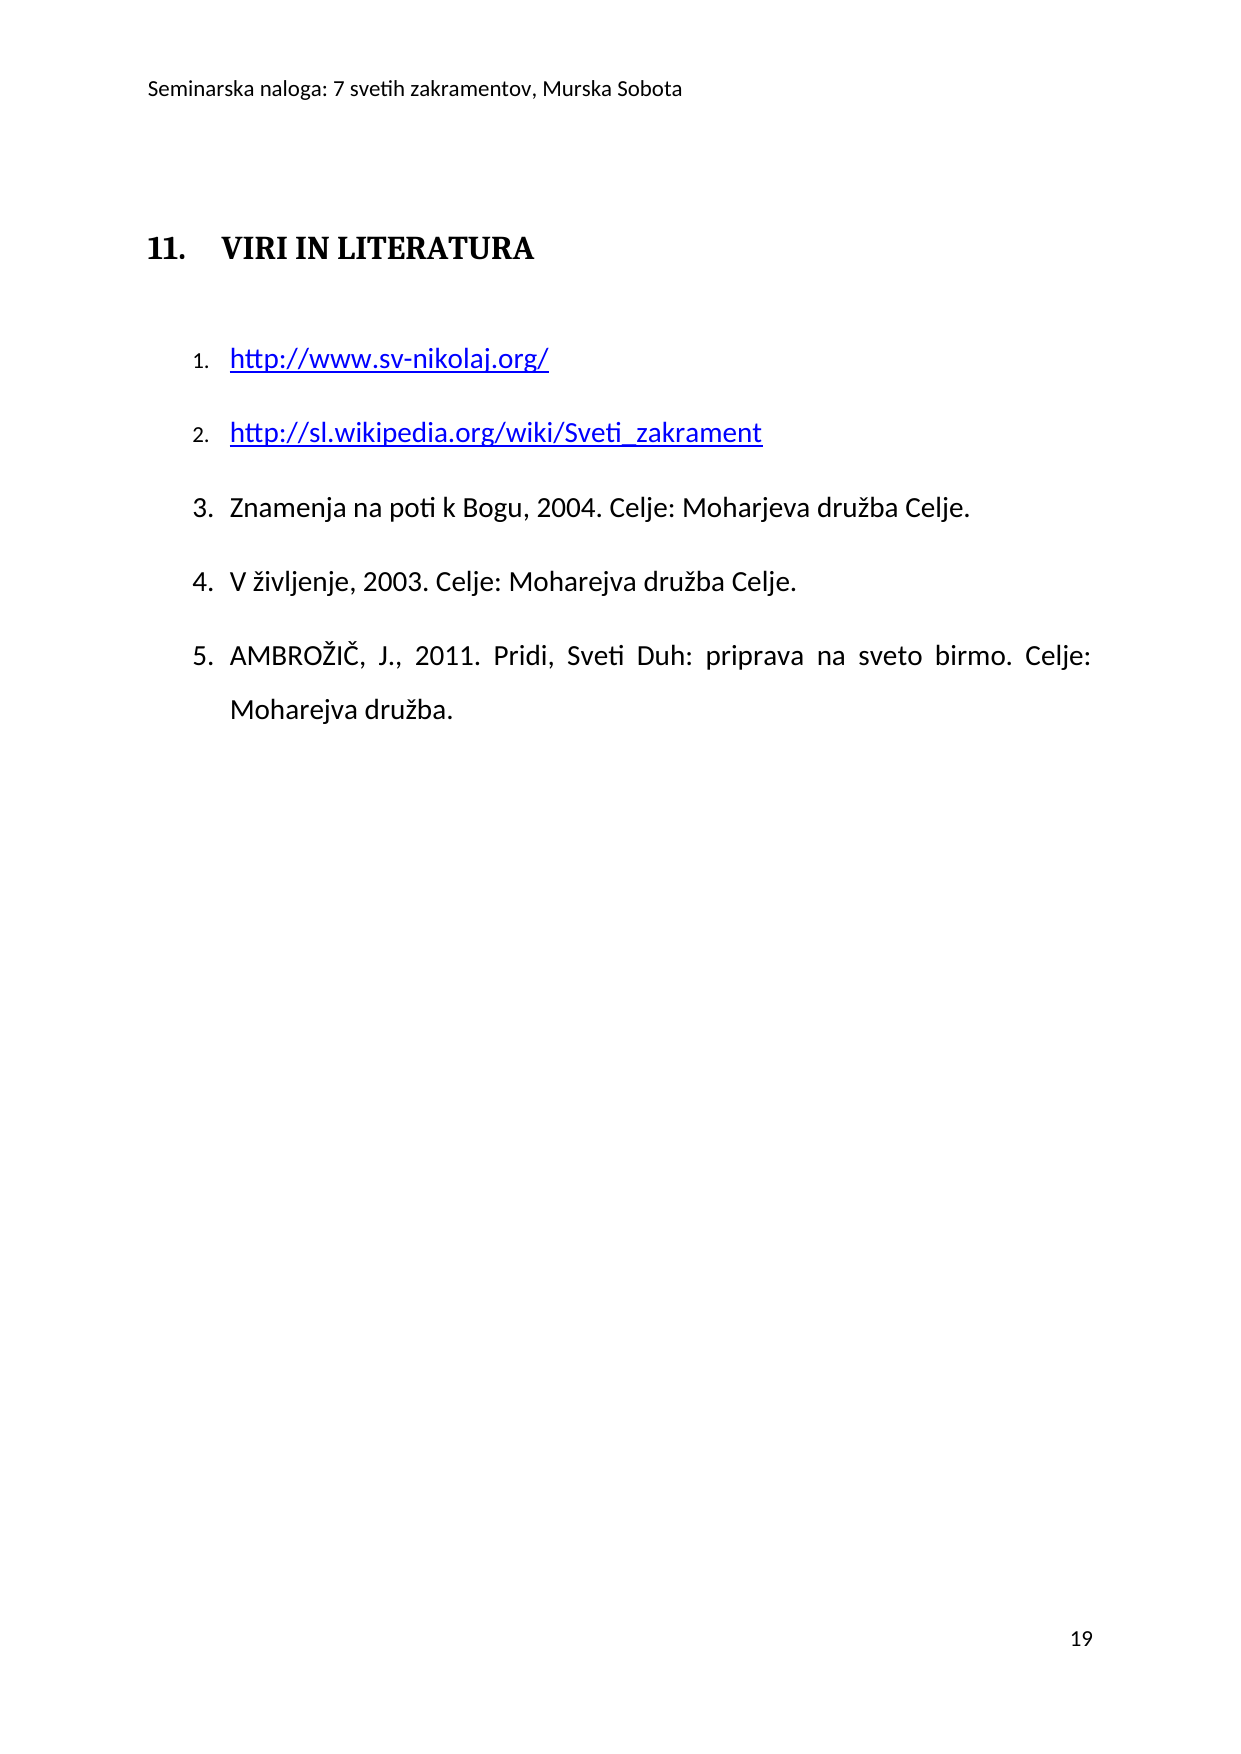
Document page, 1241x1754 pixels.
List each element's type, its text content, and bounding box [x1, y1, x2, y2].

list V življenje, 2003. Celje: Moharejva družba Celje. [192, 563, 1093, 599]
list http://sl.wikipedia.org/wiki/Sveti_zakrament [192, 414, 1093, 450]
list Znamenja na poti k Bogu, 2004. Celje: Moharjeva družba Celje. [192, 489, 1093, 524]
list http://www.sv-nikolaj.org/ [192, 340, 1093, 376]
subtitle VIRI IN LITERATURA [148, 230, 1093, 268]
list AMBROŽIČ, J., 2011. Pridi, Sveti Duh: priprava na sveto birmo. Celje: Moharejva družba. [192, 637, 1093, 726]
